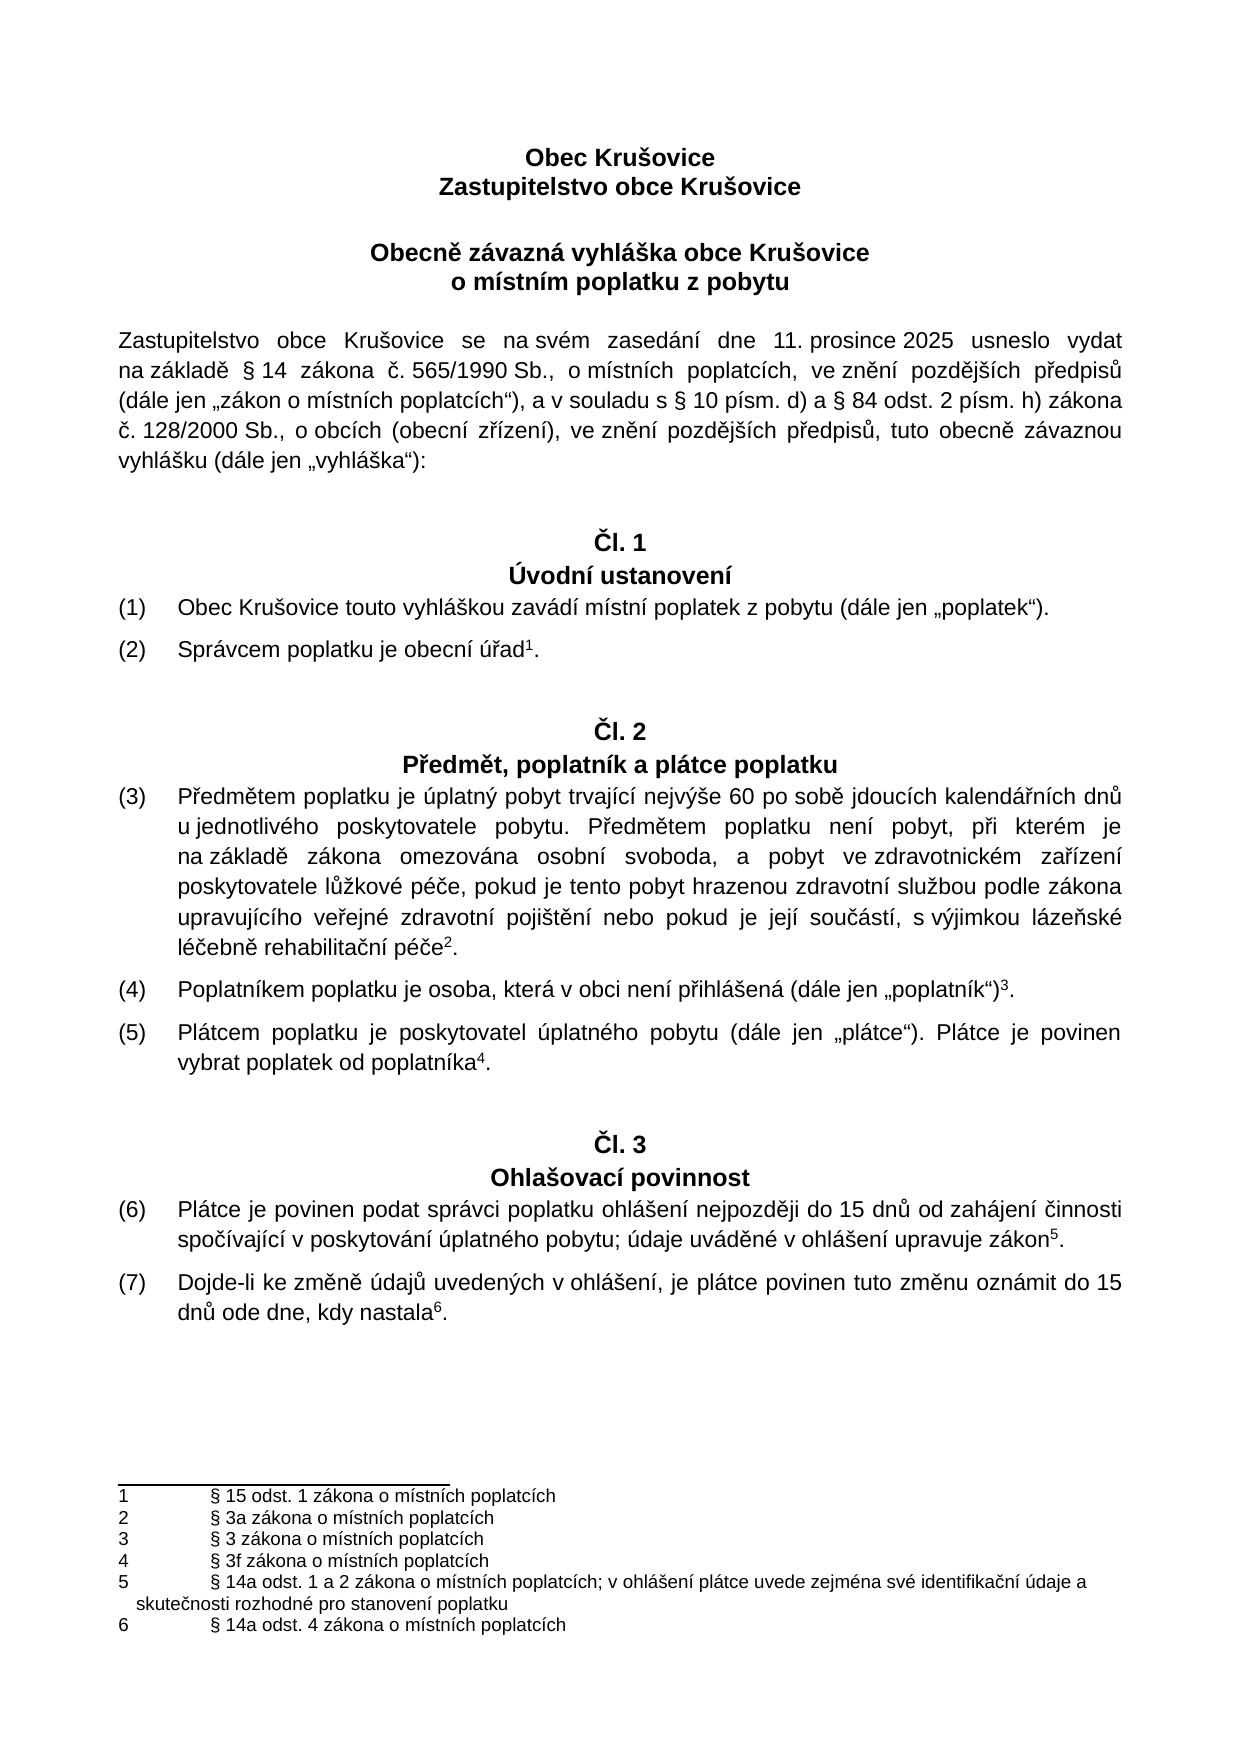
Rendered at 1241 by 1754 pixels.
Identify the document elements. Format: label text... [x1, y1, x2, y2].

list § 14a odst. 4 zákona o místních poplatcích [118, 1614, 1122, 1636]
subtitle Obecně závazná vyhláška obce Krušovice o místním poplatku z pobytu [118, 238, 1122, 295]
list Obec Krušovice touto vyhláškou zavádí místní poplatek z pobytu (dále jen „poplatek“). [118, 594, 1122, 620]
list Správcem poplatku je obecní úřad. [118, 636, 1122, 663]
text Zastupitelstvo obce Krušovice se na svém zasedání dne 11. prosince 2025 usneslo vydat na základě § 14 zákona č. 565/1990 Sb., o místních poplatcích, ve znění pozdějších předpisů (dále jen „zákon o místních poplatcích“), a v souladu s § 10 písm. d) a § 84 odst. 2 písm. h) zákona č. 128/2000 Sb., o obcích (obecní zřízení), ve znění pozdějších předpisů, tuto obecně závaznou vyhlášku (dále jen „vyhláška“): [118, 327, 1122, 474]
list § 3a zákona o místních poplatcích [118, 1506, 1122, 1528]
list § 3 zákona o místních poplatcích [118, 1528, 1122, 1549]
list § 3f zákona o místních poplatcích [118, 1549, 1122, 1571]
subtitle Čl. 2 Předmět, poplatník a plátce poplatku [118, 717, 1122, 778]
list Předmětem poplatku je úplatný pobyt trvající nejvýše 60 po sobě jdoucích kalendářních dnů u jednotlivého poskytovatele pobytu. Předmětem poplatku není pobyt, při kterém je na základě zákona omezována osobní svoboda, a pobyt ve zdravotnickém zařízení poskytovatele lůžkové péče, pokud je tento pobyt hrazenou zdravotní službou podle zákona upravujícího veřejné zdravotní pojištění nebo pokud je její součástí, s výjimkou lázeňské léčebně rehabilitační péče. [118, 783, 1122, 960]
subtitle Čl. 1 Úvodní ustanovení [118, 528, 1122, 589]
list Poplatníkem poplatku je osoba, která v obci není přihlášená (dále jen „poplatník“). [118, 976, 1122, 1003]
subtitle Čl. 3 Ohlašovací povinnost [118, 1129, 1122, 1191]
list § 14a odst. 1 a 2 zákona o místních poplatcích; v ohlášení plátce uvede zejména své identifikační údaje a skutečnosti rozhodné pro stanovení poplatku [118, 1571, 1122, 1614]
list Plátcem poplatku je poskytovatel úplatného pobytu (dále jen „plátce“). Plátce je povinen vybrat poplatek od poplatníka. [118, 1019, 1122, 1076]
list Dojde-li ke změně údajů uvedených v ohlášení, je plátce povinen tuto změnu oznámit do 15 dnů ode dne, kdy nastala. [118, 1268, 1122, 1325]
text Obec Krušovice Zastupitelstvo obce Krušovice [118, 143, 1122, 201]
list Plátce je povinen podat správci poplatku ohlášení nejpozději do 15 dnů od zahájení činnosti spočívající v poskytování úplatného pobytu; údaje uváděné v ohlášení upravuje zákon. [118, 1196, 1122, 1252]
list § 15 odst. 1 zákona o místních poplatcích [118, 1485, 1122, 1506]
